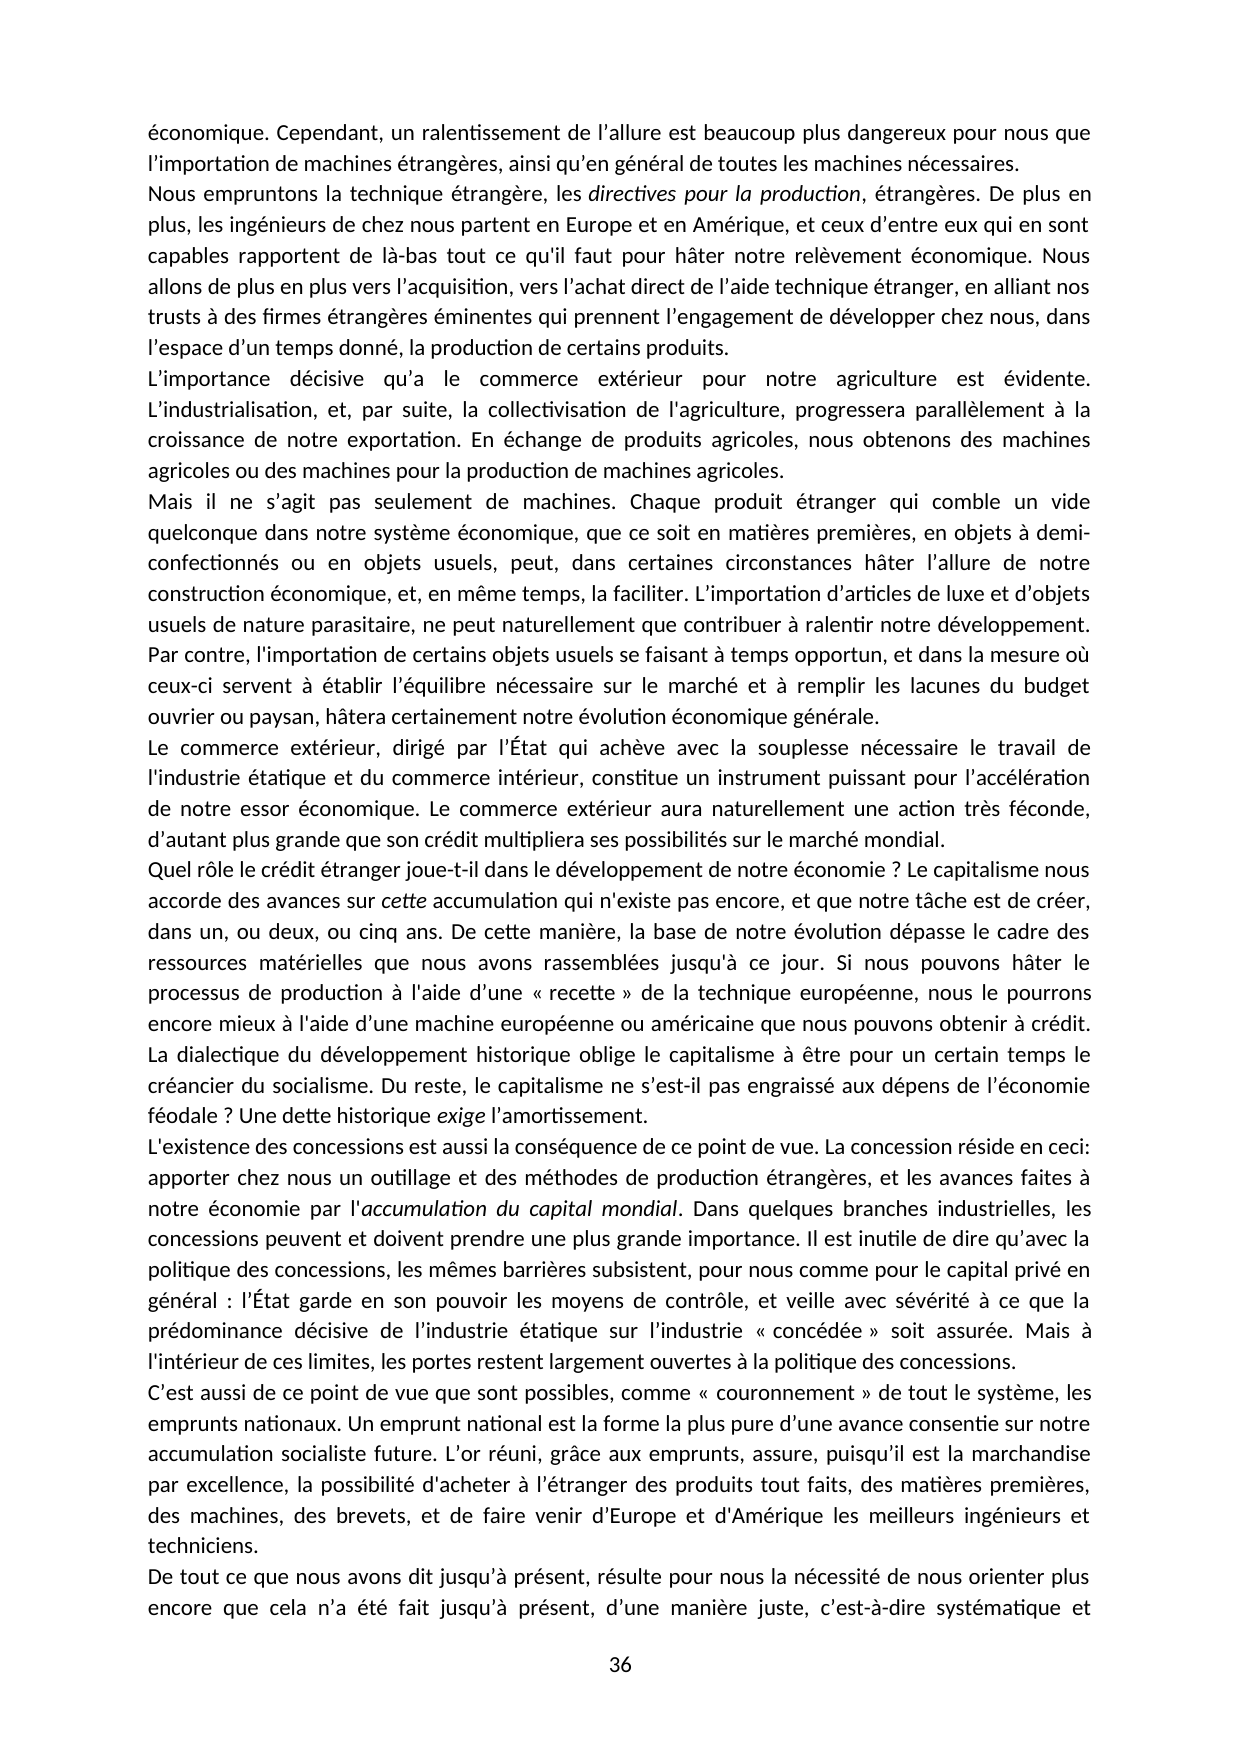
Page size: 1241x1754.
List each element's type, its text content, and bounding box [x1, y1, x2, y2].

text économique. Cependant, un ralentissement de l’allure est beaucoup plus dangereux pour nous que l’importation de machines étrangères, ainsi qu’en général de toutes les machines nécessaires. [148, 118, 1092, 177]
text L’importance décisive qu’a le commerce extérieur pour notre agriculture est évidente. L’industrialisation, et, par suite, la collectivisation de l'agriculture, progressera parallèlement à la croissance de notre exportation. En échange de produits agricoles, nous obtenons des machines agricoles ou des machines pour la production de machines agricoles. [148, 364, 1092, 484]
text De tout ce que nous avons dit jusqu’à présent, résulte pour nous la nécessité de nous orienter plus encore que cela n’a été fait jusqu’à présent, d’une manière juste, c’est-à-dire systématique et [148, 1562, 1092, 1621]
text Le commerce extérieur, dirigé par l’État qui achève avec la souplesse nécessaire le travail de l'industrie étatique et du commerce intérieur, constitue un instrument puissant pour l’accélération de notre essor économique. Le commerce extérieur aura naturellement une action très féconde, d’autant plus grande que son crédit multipliera ses possibilités sur le marché mondial. [148, 733, 1092, 853]
text L'existence des concessions est aussi la conséquence de ce point de vue. La concession réside en ceci: apporter chez nous un outillage et des méthodes de production étrangères, et les avances faites à notre économie par l'accumulation du capital mondial. Dans quelques branches industrielles, les concessions peuvent et doivent prendre une plus grande importance. Il est inutile de dire qu’avec la politique des concessions, les mêmes barrières subsistent, pour nous comme pour le capital privé en général : l’État garde en son pouvoir les moyens de contrôle, et veille avec sévérité à ce que la prédominance décisive de l’industrie étatique sur l’industrie « concédée » soit assurée. Mais à l'intérieur de ces limites, les portes restent largement ouvertes à la politique des concessions. [148, 1132, 1092, 1375]
text Mais il ne s’agit pas seulement de machines. Chaque produit étranger qui comble un vide quelconque dans notre système économique, que ce soit en matières premières, en objets à demi-confectionnés ou en objets usuels, peut, dans certaines circonstances hâter l’allure de notre construction économique, et, en même temps, la faciliter. L’importation d’articles de luxe et d’objets usuels de nature parasitaire, ne peut naturellement que contribuer à ralentir notre développement. Par contre, l'importation de certains objets usuels se faisant à temps opportun, et dans la mesure où ceux-ci servent à établir l’équilibre nécessaire sur le marché et à remplir les lacunes du budget ouvrier ou paysan, hâtera certainement notre évolution économique générale. [148, 487, 1092, 730]
text C’est aussi de ce point de vue que sont possibles, comme « couronnement » de tout le système, les emprunts nationaux. Un emprunt national est la forme la plus pure d’une avance consentie sur notre accumulation socialiste future. L’or réuni, grâce aux emprunts, assure, puisqu’il est la marchandise par excellence, la possibilité d'acheter à l’étranger des produits tout faits, des matières premières, des machines, des brevets, et de faire venir d’Europe et d'Amérique les meilleurs ingénieurs et techniciens. [148, 1378, 1092, 1560]
text Quel rôle le crédit étranger joue-t-il dans le développement de notre économie ? Le capitalisme nous accorde des avances sur cette accumulation qui n'existe pas encore, et que notre tâche est de créer, dans un, ou deux, ou cinq ans. De cette manière, la base de notre évolution dépasse le cadre des ressources matérielles que nous avons rassemblées jusqu'à ce jour. Si nous pouvons hâter le processus de production à l'aide d’une « recette » de la technique européenne, nous le pourrons encore mieux à l'aide d’une machine européenne ou américaine que nous pouvons obtenir à crédit. La dialectique du développement historique oblige le capitalisme à être pour un certain temps le créancier du socialisme. Du reste, le capitalisme ne s’est-il pas engraissé aux dépens de l’économie féodale ? Une dette historique exige l’amortissement. [148, 856, 1092, 1129]
text Nous empruntons la technique étrangère, les directives pour la production, étrangères. De plus en plus, les ingénieurs de chez nous partent en Europe et en Amérique, et ceux d’entre eux qui en sont capables rapportent de là-bas tout ce qu'il faut pour hâter notre relèvement économique. Nous allons de plus en plus vers l’acquisition, vers l’achat direct de l’aide technique étranger, en alliant nos trusts à des firmes étrangères éminentes qui prennent l’engagement de développer chez nous, dans l’espace d’un temps donné, la production de certains produits. [148, 179, 1092, 361]
